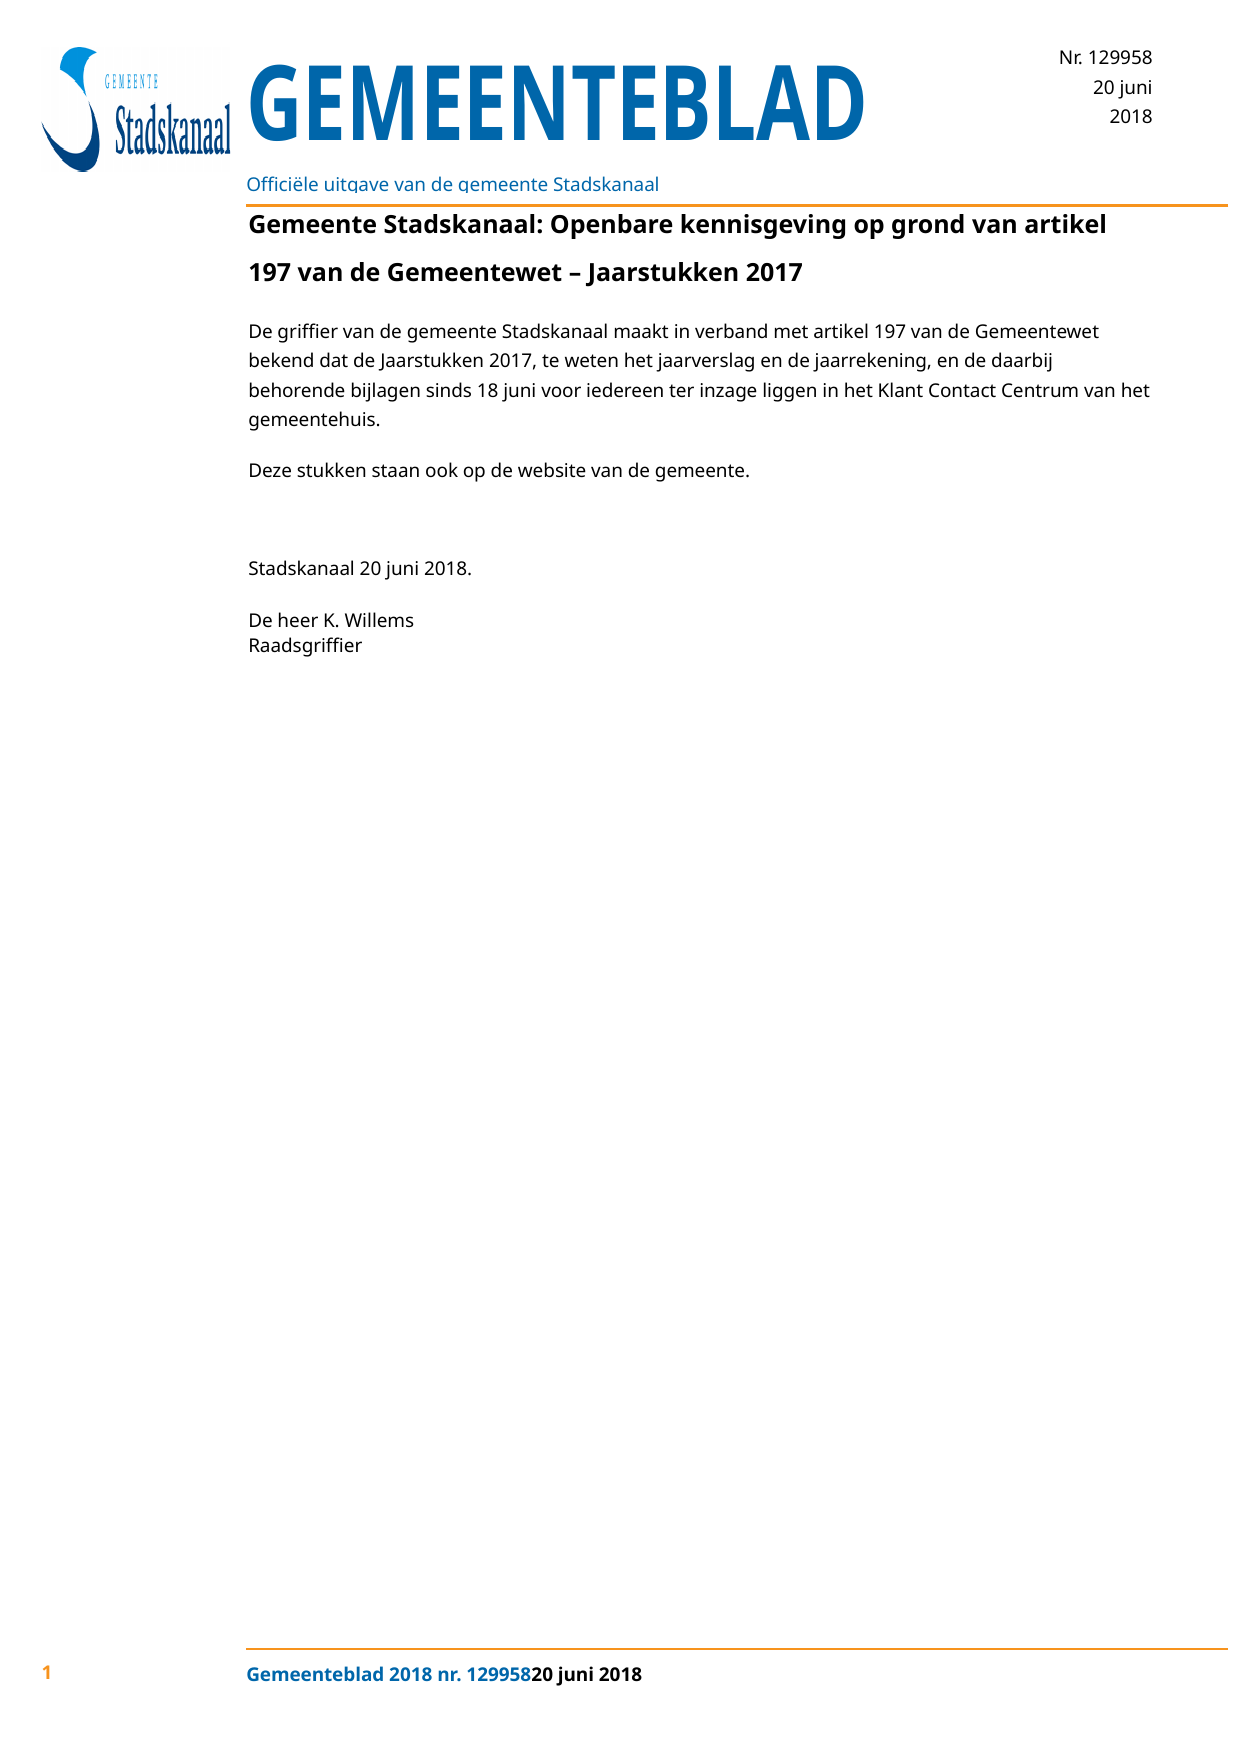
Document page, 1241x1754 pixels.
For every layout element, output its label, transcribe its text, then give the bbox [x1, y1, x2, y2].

text Deze stukken staan ook op de website van de gemeente. [248, 457, 1152, 483]
text Stadskanaal 20 juni 2018. [248, 555, 1152, 581]
text Gemeente Stadskanaal: Openbare kennisgeving op grond van artikel 197 van de Gemeentewet – Jaarstukken 2017 [248, 207, 1152, 288]
text De heer K. Willems [248, 607, 1152, 632]
text Raadsgriffier [248, 632, 1152, 658]
text De griffier van de gemeente Stadskanaal maakt in verband met artikel 197 van de Gemeentewet bekend dat de Jaarstukken 2017, te weten het jaarverslag en de jaarrekening, en de daarbij behorende bijlagen sinds 18 juni voor iedereen ter inzage liggen in het Klant Contact Centrum van het gemeentehuis. [248, 318, 1152, 432]
picture [41, 47, 231, 172]
